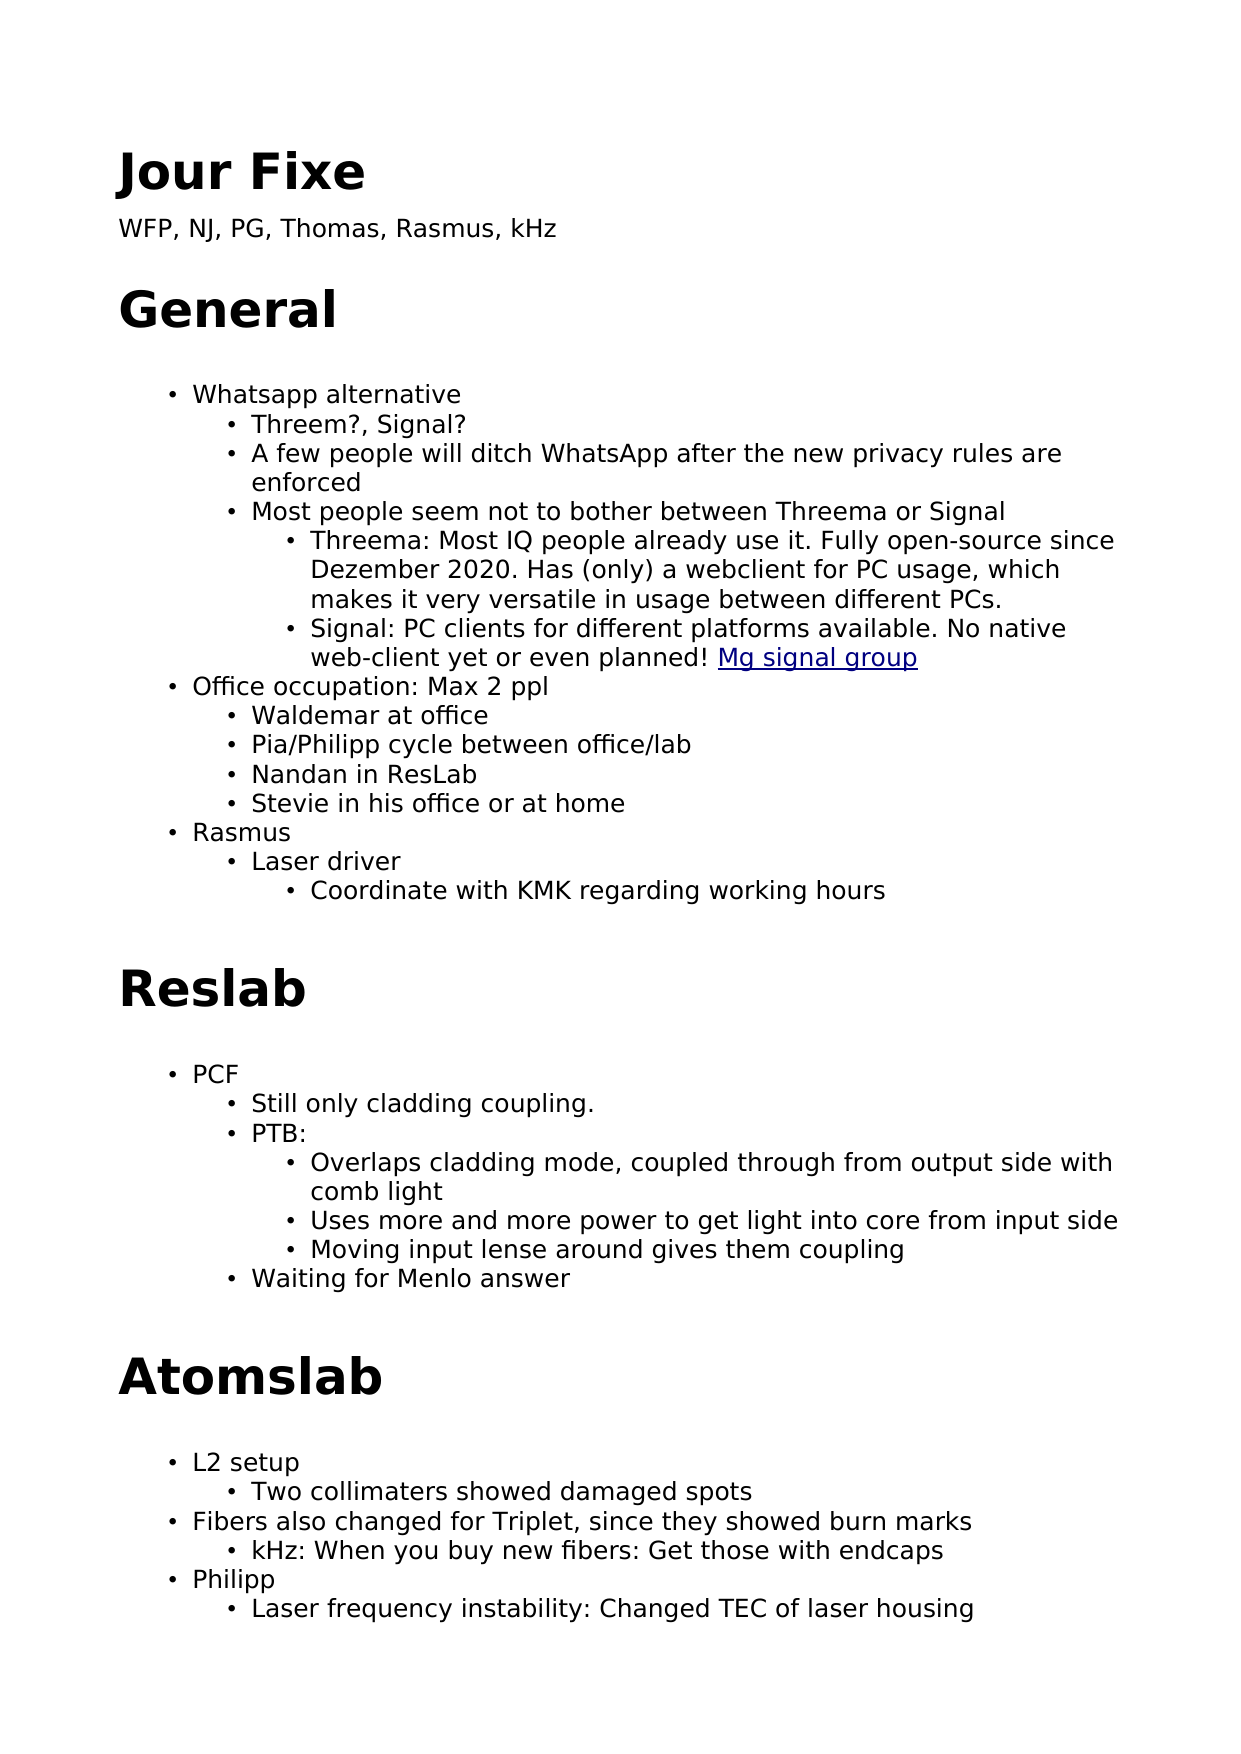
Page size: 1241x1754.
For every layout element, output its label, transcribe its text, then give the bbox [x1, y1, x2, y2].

list Threem?, Signal? [236, 410, 1122, 439]
list Stevie in his office or at home [236, 789, 1122, 818]
list Fibers also changed for Triplet, since they showed burn marks [177, 1507, 1122, 1536]
list Still only cladding coupling. [236, 1089, 1122, 1119]
list Overlaps cladding mode, coupled through from output side with comb light [295, 1148, 1122, 1206]
list L2 setup [177, 1448, 1122, 1478]
list Two collimaters showed damaged spots [236, 1478, 1122, 1507]
list Rasmus [177, 818, 1122, 847]
subtitle Jour Fixe [118, 143, 1122, 201]
list Philipp [177, 1565, 1122, 1594]
subtitle General [118, 281, 1122, 339]
list Pia/Philipp cycle between office/lab [236, 731, 1122, 760]
list PTB: [236, 1119, 1122, 1148]
list Nandan in ResLab [236, 760, 1122, 789]
list kHz: When you buy new fibers: Get those with endcaps [236, 1536, 1122, 1565]
text WFP, NJ, PG, Thomas, Rasmus, kHz [118, 214, 1122, 243]
list Waldemar at office [236, 702, 1122, 731]
list Coordinate with KMK regarding working hours [295, 877, 1122, 906]
subtitle Reslab [118, 960, 1122, 1018]
list Signal: PC clients for different platforms available. No native web-client yet or even planned! Mg signal group [295, 614, 1122, 672]
list Most people seem not to bother between Threema or Signal [236, 497, 1122, 527]
list PCF [177, 1060, 1122, 1089]
list Laser frequency instability: Changed TEC of laser housing [236, 1594, 1122, 1623]
list A few people will ditch WhatsApp after the new privacy rules are enforced [236, 439, 1122, 497]
list Laser driver [236, 847, 1122, 877]
list Uses more and more power to get light into core from input side [295, 1206, 1122, 1235]
list Waiting for Menlo answer [236, 1264, 1122, 1294]
subtitle Atomslab [118, 1348, 1122, 1406]
list Whatsapp alternative [177, 381, 1122, 410]
list Threema: Most IQ people already use it. Fully open-source since Dezember 2020. Has (only) a webclient for PC usage, which makes it very versatile in usage between different PCs. [295, 527, 1122, 614]
list Office occupation: Max 2 ppl [177, 672, 1122, 702]
list Moving input lense around gives them coupling [295, 1235, 1122, 1264]
